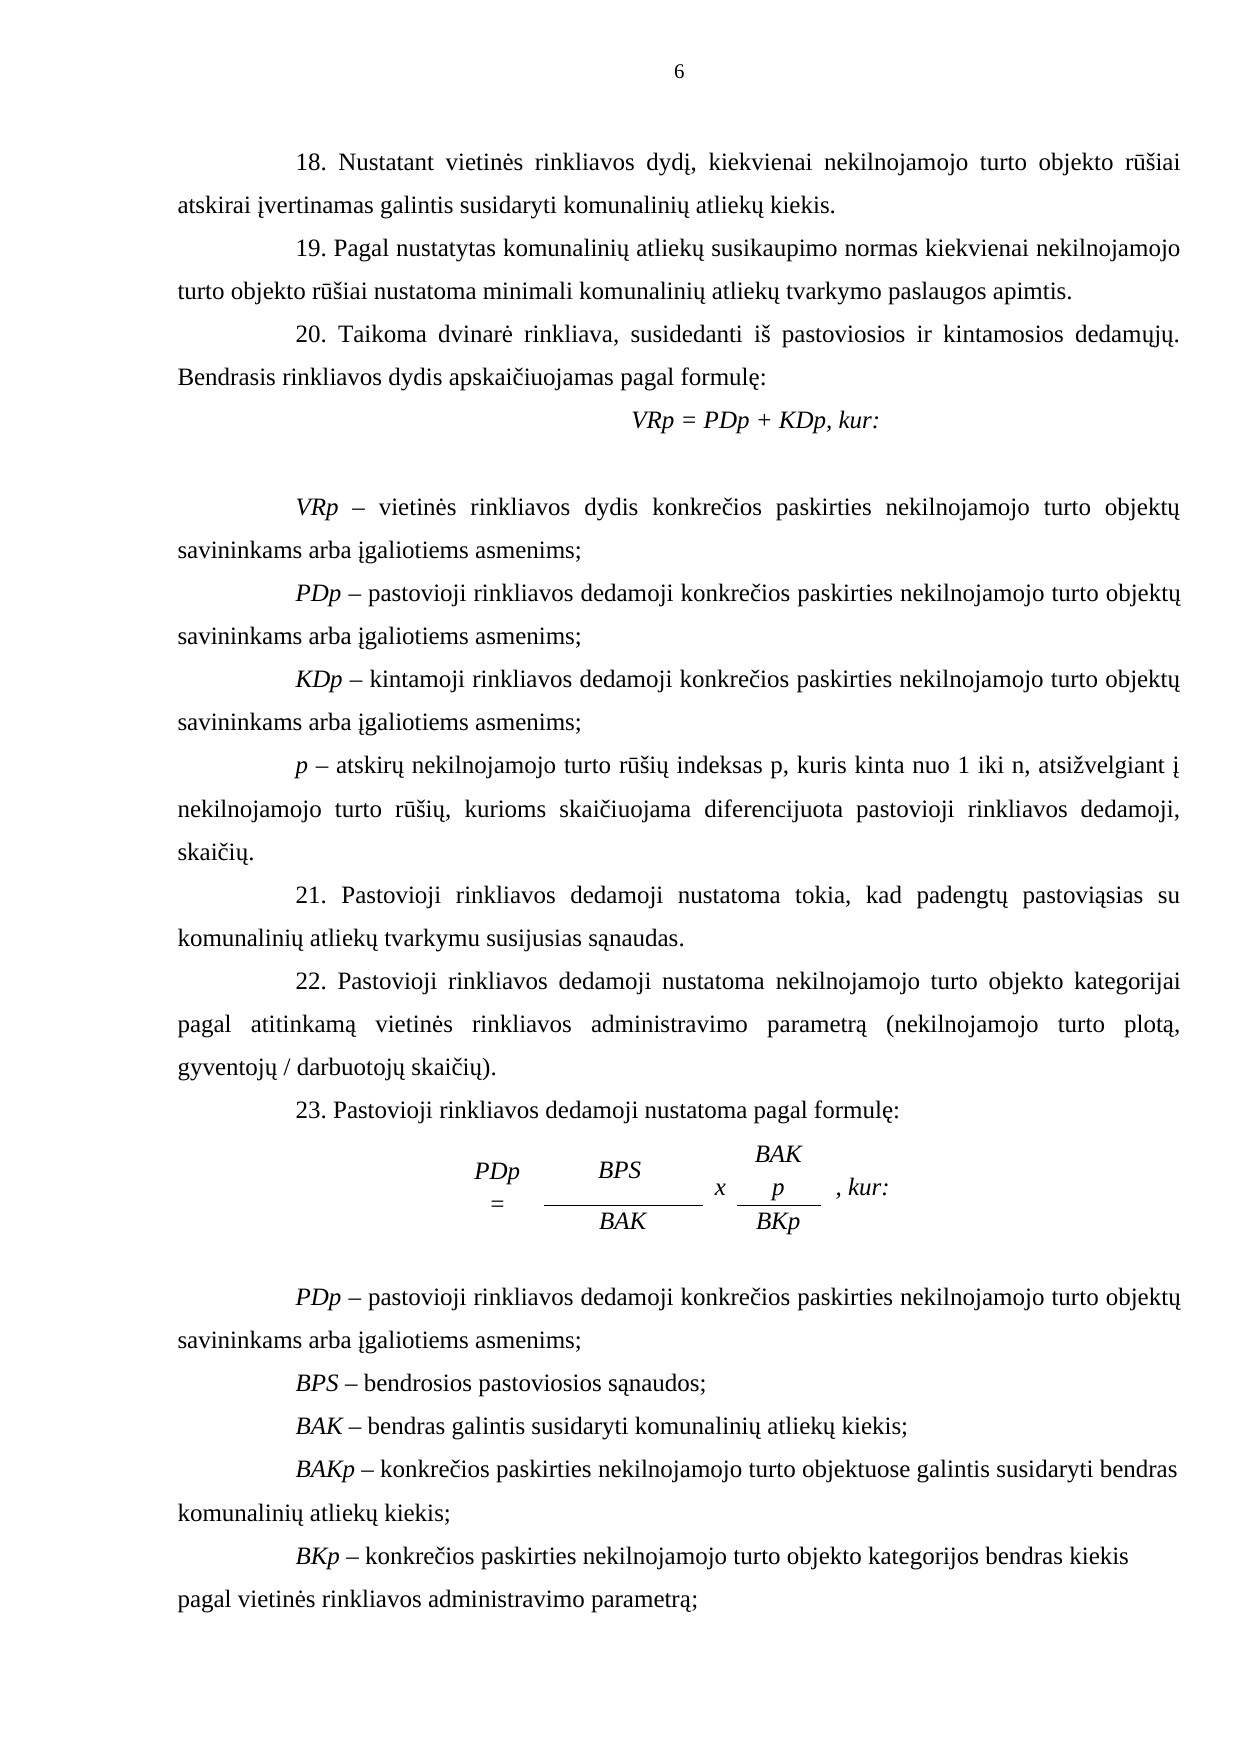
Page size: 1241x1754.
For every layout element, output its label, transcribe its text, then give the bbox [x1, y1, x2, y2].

text BPS – bendrosios pastoviosios sąnaudos; [177, 1368, 1181, 1397]
text 22. Pastovioji rinkliavos dedamoji nustatoma nekilnojamojo turto objekto kategorijai pagal atitinkamą vietinės rinkliavos administravimo parametrą (nekilnojamojo turto plotą, gyventojų / darbuotojų skaičių). [177, 966, 1181, 1081]
table_cell BKp [737, 1206, 821, 1239]
table_header , kur: [821, 1139, 906, 1239]
table_header x [703, 1139, 737, 1239]
text p – atskirų nekilnojamojo turto rūšių indeksas p, kuris kinta nuo 1 iki n, atsižvelgiant į nekilnojamojo turto rūšių, kurioms skaičiuojama diferencijuota pastovioji rinkliavos dedamoji, skaičių. [177, 751, 1181, 866]
text 20. Taikoma dvinarė rinkliava, susidedanti iš pastoviosios ir kintamosios dedamųjų. Bendrasis rinkliavos dydis apskaičiuojamas pagal formulę: [177, 319, 1181, 391]
text BAK – bendras galintis susidaryti komunalinių atliekų kiekis; [177, 1411, 1181, 1440]
text 18. Nustatant vietinės rinkliavos dydį, kiekvienai nekilnojamojo turto objekto rūšiai atskirai įvertinamas galintis susidaryti komunalinių atliekų kiekis. [177, 147, 1181, 219]
table_header PDp = [453, 1139, 544, 1239]
text 21. Pastovioji rinkliavos dedamoji nustatoma tokia, kad padengtų pastoviąsias su komunalinių atliekų tvarkymu susijusias sąnaudas. [177, 880, 1181, 952]
text VRp = PDp + KDp, kur: [215, 406, 1181, 434]
table_header BAKp [737, 1139, 821, 1205]
text 19. Pagal nustatytas komunalinių atliekų susikaupimo normas kiekvienai nekilnojamojo turto objekto rūšiai nustatoma minimali komunalinių atliekų tvarkymo paslaugos apimtis. [177, 233, 1181, 305]
table_cell BAK [544, 1206, 703, 1239]
text BKp – konkrečios paskirties nekilnojamojo turto objekto kategorijos bendras kiekis pagal vietinės rinkliavos administravimo parametrą; [177, 1541, 1181, 1613]
text BAKp – konkrečios paskirties nekilnojamojo turto objektuose galintis susidaryti bendras komunalinių atliekų kiekis; [177, 1454, 1181, 1526]
table_header BPS [544, 1139, 703, 1205]
text PDp – pastovioji rinkliavos dedamoji konkrečios paskirties nekilnojamojo turto objektų savininkams arba įgaliotiems asmenims; [177, 578, 1181, 650]
text KDp – kintamoji rinkliavos dedamoji konkrečios paskirties nekilnojamojo turto objektų savininkams arba įgaliotiems asmenims; [177, 664, 1181, 736]
text PDp – pastovioji rinkliavos dedamoji konkrečios paskirties nekilnojamojo turto objektų savininkams arba įgaliotiems asmenims; [177, 1282, 1181, 1354]
text 23. Pastovioji rinkliavos dedamoji nustatoma pagal formulę: [177, 1096, 1181, 1124]
text VRp – vietinės rinkliavos dydis konkrečios paskirties nekilnojamojo turto objektų savininkams arba įgaliotiems asmenims; [177, 492, 1181, 564]
